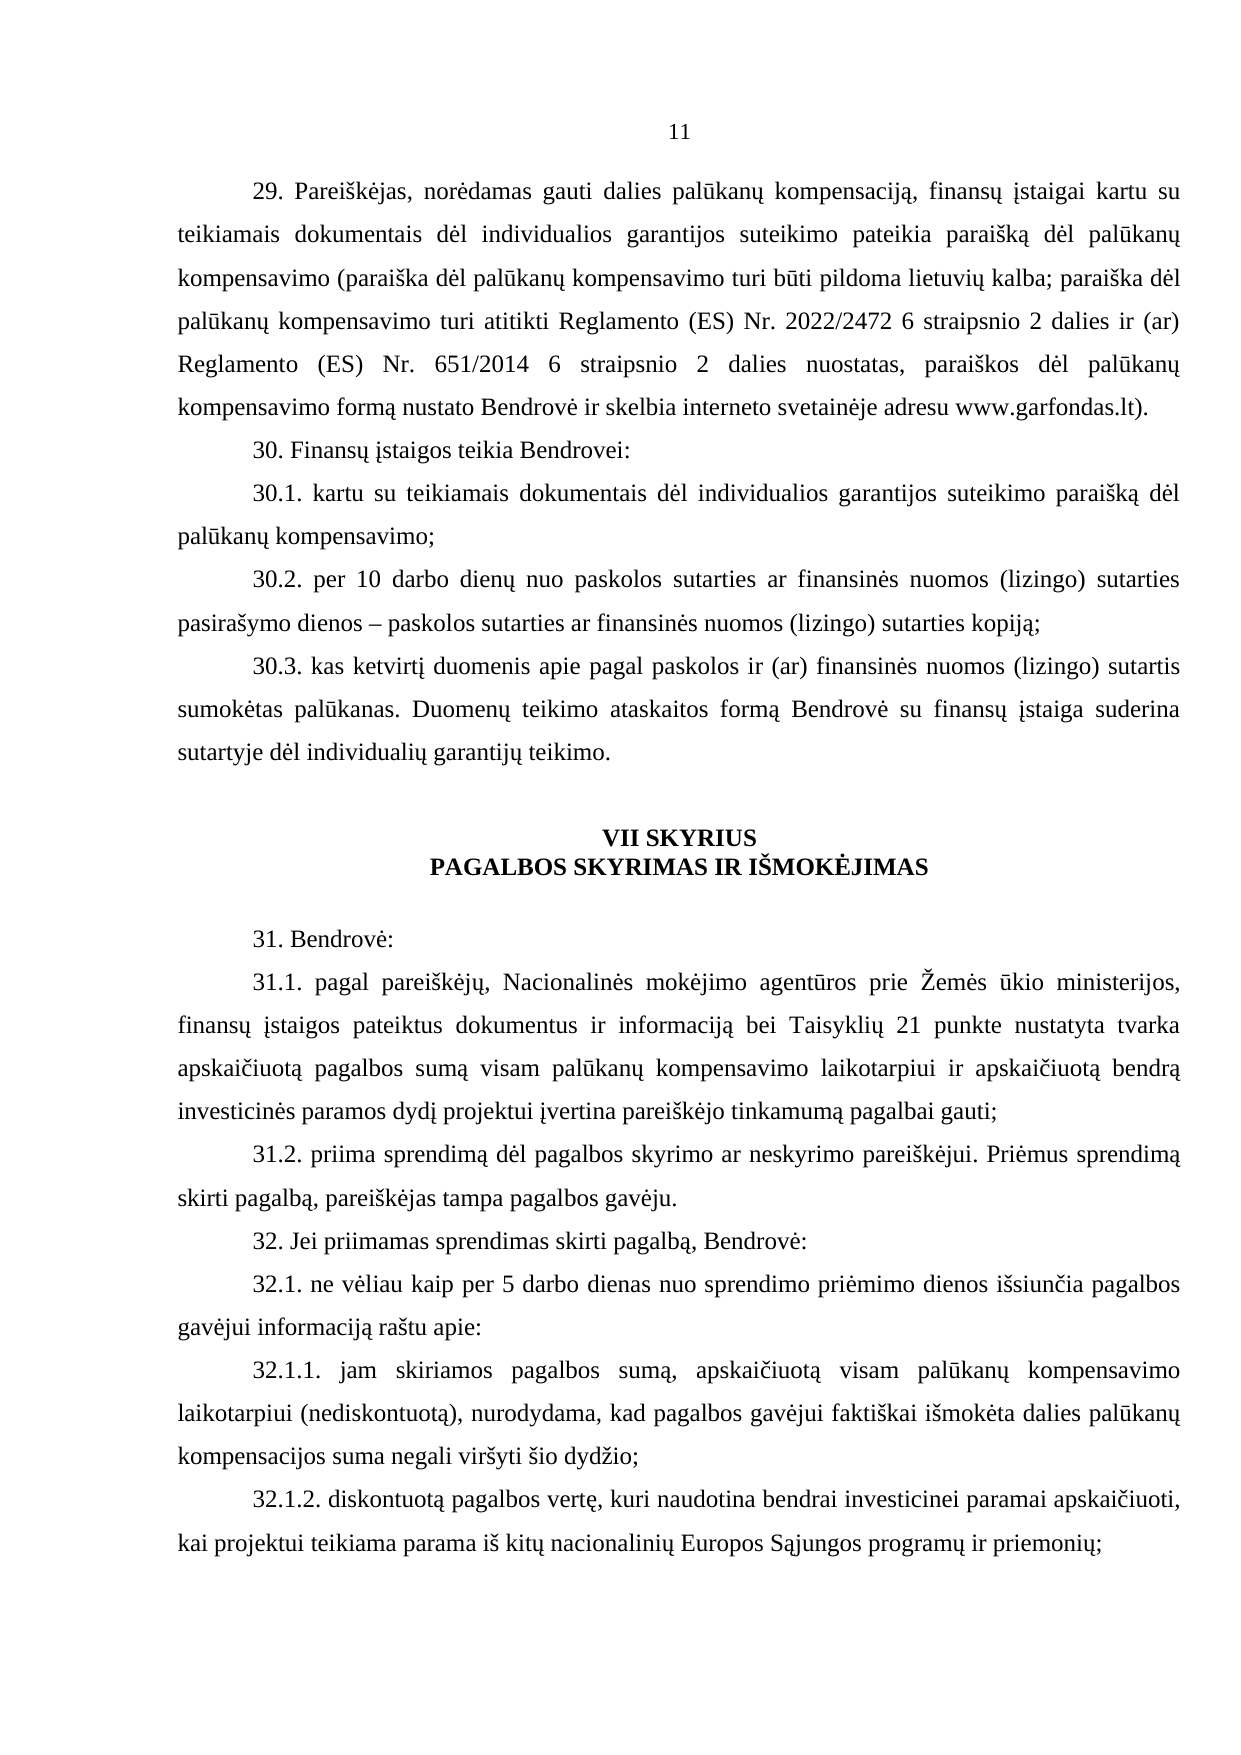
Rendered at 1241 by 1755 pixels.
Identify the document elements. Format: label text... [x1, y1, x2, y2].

text 31.1. pagal pareiškėjų, Nacionalinės mokėjimo agentūros prie Žemės ūkio ministerijos, finansų įstaigos pateiktus dokumentus ir informaciją bei Taisyklių 21 punkte nustatyta tvarka apskaičiuotą pagalbos sumą visam palūkanų kompensavimo laikotarpiui ir apskaičiuotą bendrą investicinės paramos dydį projektui įvertina pareiškėjo tinkamumą pagalbai gauti; [177, 967, 1181, 1125]
text 32. Jei priimamas sprendimas skirti pagalbą, Bendrovė: [177, 1226, 1181, 1254]
text 32.1.1. jam skiriamos pagalbos sumą, apskaičiuotą visam palūkanų kompensavimo laikotarpiui (nediskontuotą), nurodydama, kad pagalbos gavėjui faktiškai išmokėta dalies palūkanų kompensacijos suma negali viršyti šio dydžio; [177, 1355, 1181, 1470]
text 30.2. per 10 darbo dienų nuo paskolos sutarties ar finansinės nuomos (lizingo) sutarties pasirašymo dienos – paskolos sutarties ar finansinės nuomos (lizingo) sutarties kopiją; [177, 564, 1181, 636]
text 31.2. priima sprendimą dėl pagalbos skyrimo ar neskyrimo pareiškėjui. Priėmus sprendimą skirti pagalbą, pareiškėjas tampa pagalbos gavėju. [177, 1139, 1181, 1211]
text 31. Bendrovė: [177, 924, 1181, 953]
text 32.1. ne vėliau kaip per 5 darbo dienas nuo sprendimo priėmimo dienos išsiunčia pagalbos gavėjui informaciją raštu apie: [177, 1269, 1181, 1341]
text 30.3. kas ketvirtį duomenis apie pagal paskolos ir (ar) finansinės nuomos (lizingo) sutartis sumokėtas palūkanas. Duomenų teikimo ataskaitos formą Bendrovė su finansų įstaiga suderina sutartyje dėl individualių garantijų teikimo. [177, 651, 1181, 766]
text PAGALBOS SKYRIMAS IR IŠMOKĖJIMAS [177, 852, 1181, 881]
text 30. Finansų įstaigos teikia Bendrovei: [177, 435, 1181, 464]
text 32.1.2. diskontuotą pagalbos vertę, kuri naudotina bendrai investicinei paramai apskaičiuoti, kai projektui teikiama parama iš kitų nacionalinių Europos Sąjungos programų ir priemonių; [177, 1484, 1181, 1556]
text 30.1. kartu su teikiamais dokumentais dėl individualios garantijos suteikimo paraišką dėl palūkanų kompensavimo; [177, 478, 1181, 550]
text VII SKYRIUS [177, 823, 1181, 852]
text 29. Pareiškėjas, norėdamas gauti dalies palūkanų kompensaciją, finansų įstaigai kartu su teikiamais dokumentais dėl individualios garantijos suteikimo pateikia paraišką dėl palūkanų kompensavimo (paraiška dėl palūkanų kompensavimo turi būti pildoma lietuvių kalba; paraiška dėl palūkanų kompensavimo turi atitikti Reglamento (ES) Nr. 2022/2472 6 straipsnio 2 dalies ir (ar) Reglamento (ES) Nr. 651/2014 6 straipsnio 2 dalies nuostatas, paraiškos dėl palūkanų kompensavimo formą nustato Bendrovė ir skelbia interneto svetainėje adresu www.garfondas.lt). [177, 176, 1181, 421]
